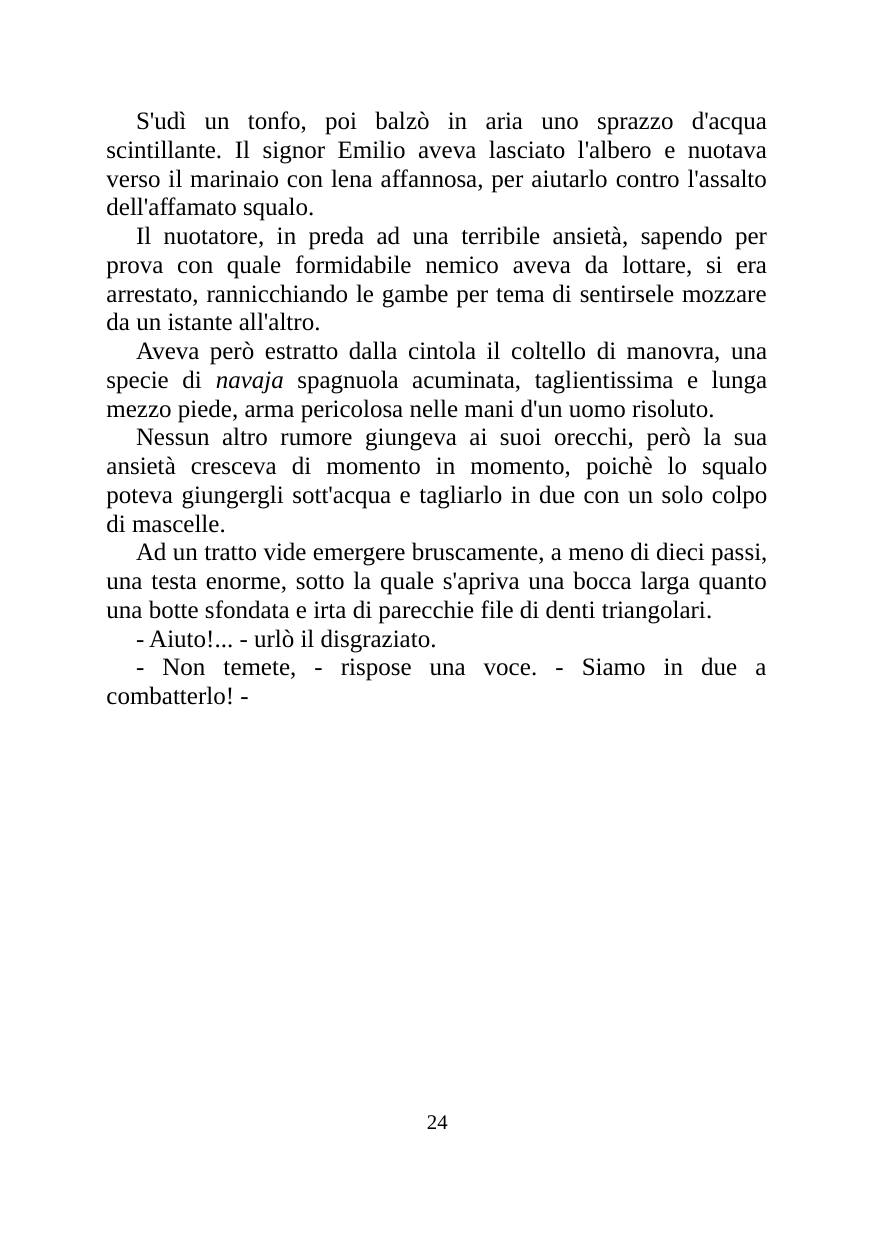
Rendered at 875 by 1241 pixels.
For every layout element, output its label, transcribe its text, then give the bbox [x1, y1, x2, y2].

text Il nuotatore, in preda ad una terribile ansietà, sapendo per prova con quale formidabile nemico aveva da lottare, si era arrestato, rannicchiando le gambe per tema di sentirsele mozzare da un istante all'altro. [106, 221, 768, 336]
text Nessun altro rumore giungeva ai suoi orecchi, però la sua ansietà cresceva di momento in momento, poichè lo squalo poteva giungergli sott'acqua e tagliarlo in due con un solo colpo di mascelle. [106, 422, 768, 537]
text - Non temete, - rispose una voce. - Siamo in due a combatterlo! - [106, 652, 768, 710]
text Ad un tratto vide emergere bruscamente, a meno di dieci passi, una testa enorme, sotto la quale s'apriva una bocca larga quanto una botte sfondata e irta di parecchie file di denti triangolari. [106, 537, 768, 624]
text S'udì un tonfo, poi balzò in aria uno sprazzo d'acqua scintillante. Il signor Emilio aveva lasciato l'albero e nuotava verso il marinaio con lena affannosa, per aiutarlo contro l'assalto dell'affamato squalo. [106, 106, 768, 221]
text - Aiuto!... - urlò il disgraziato. [106, 624, 768, 652]
text Aveva però estratto dalla cintola il coltello di manovra, una specie di navaja spagnuola acuminata, taglientissima e lunga mezzo piede, arma pericolosa nelle mani d'un uomo risoluto. [106, 336, 768, 422]
